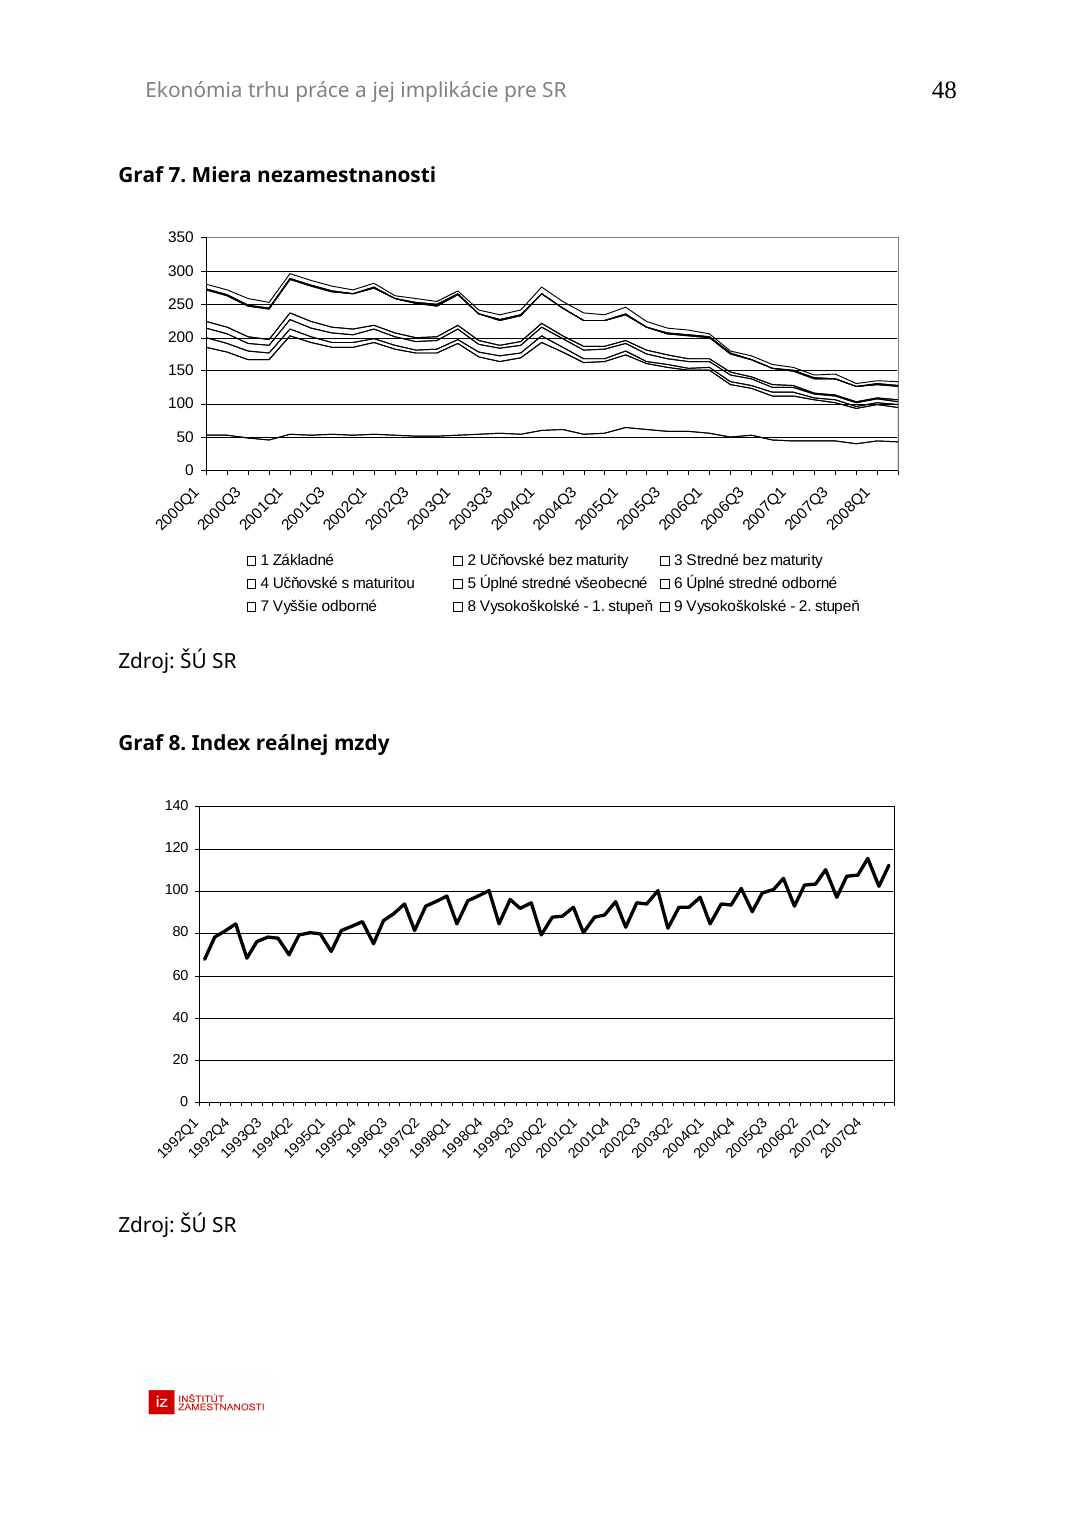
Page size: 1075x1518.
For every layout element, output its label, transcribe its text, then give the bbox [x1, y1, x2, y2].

text Zdroj: ŠÚ SR [118, 646, 957, 674]
text Graf 7. Miera nezamestnanosti [118, 161, 957, 189]
text Graf 8. Index reálnej mzdy [118, 728, 957, 756]
picture [134, 1370, 278, 1434]
text Zdroj: ŠÚ SR [118, 1210, 957, 1239]
